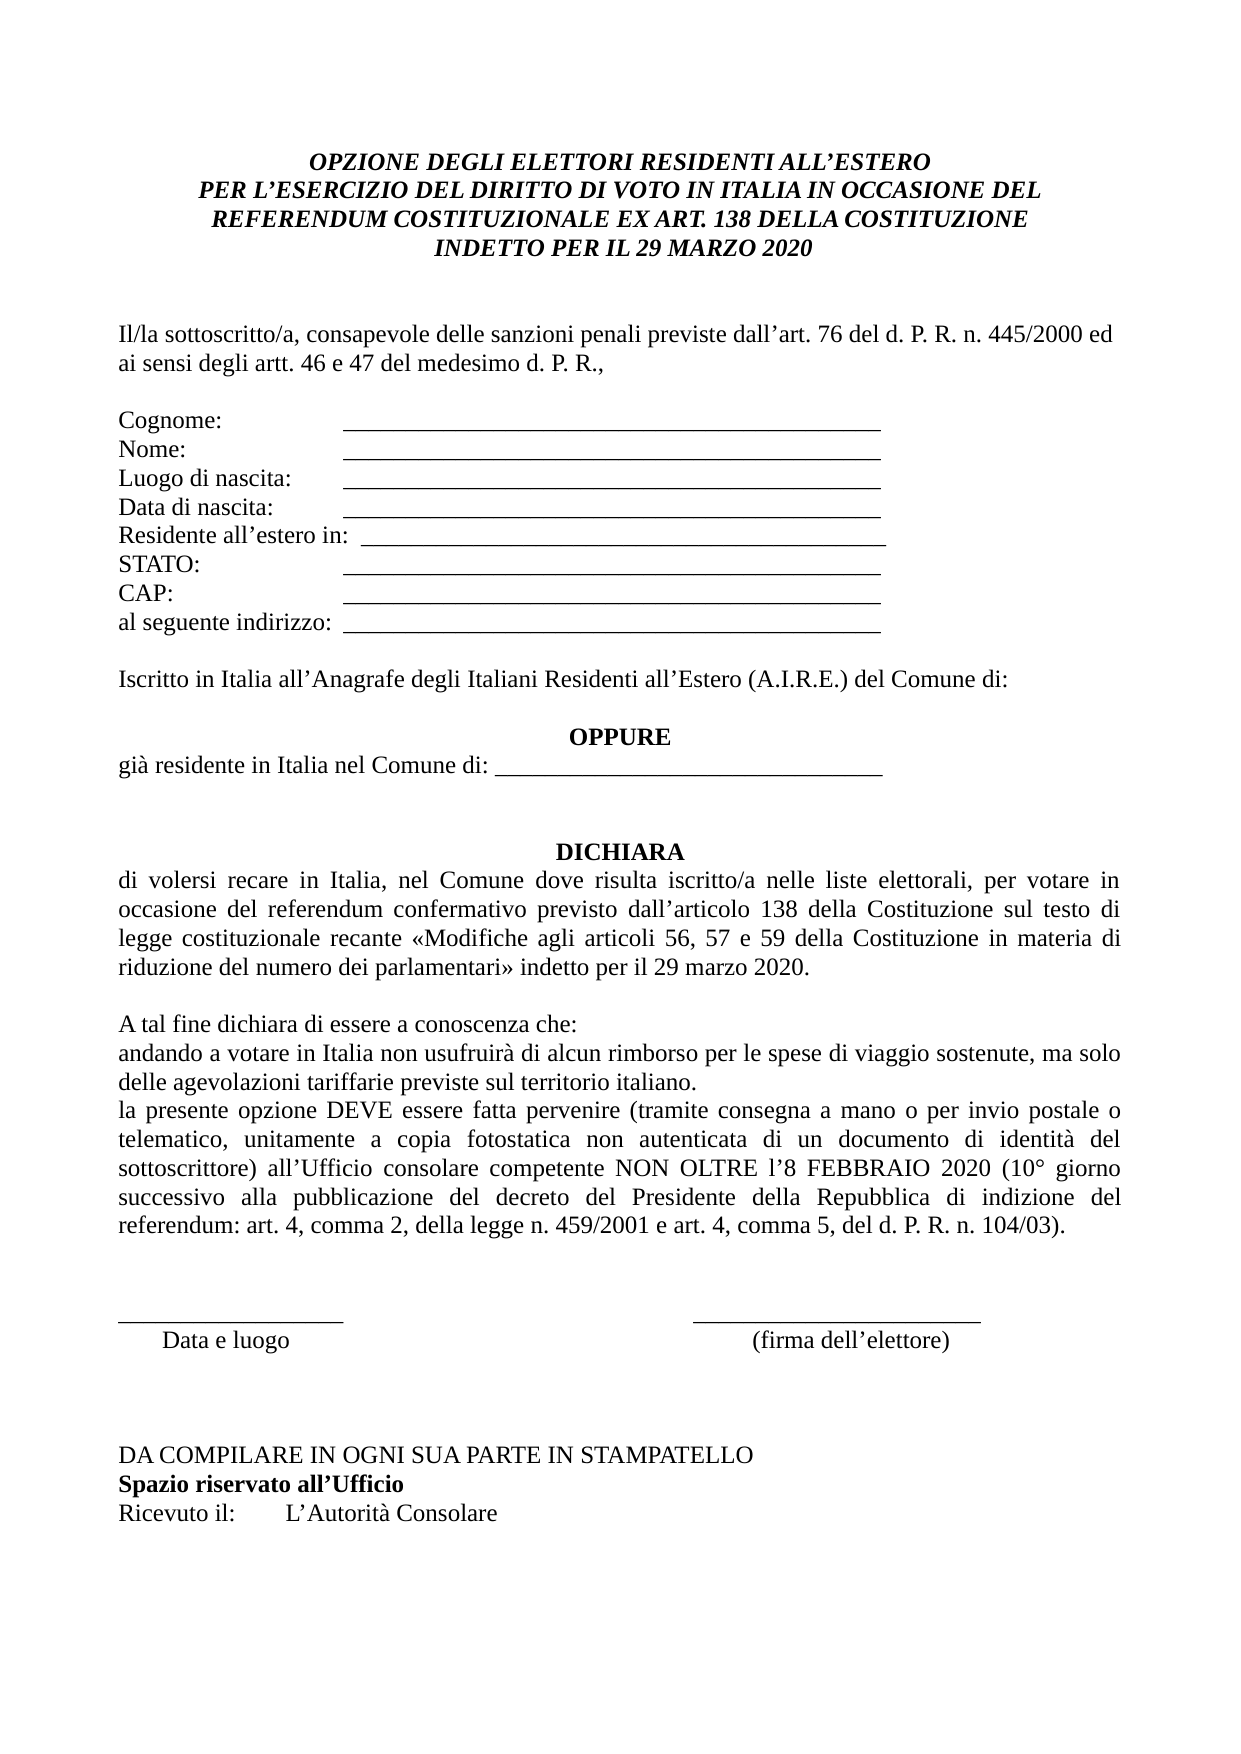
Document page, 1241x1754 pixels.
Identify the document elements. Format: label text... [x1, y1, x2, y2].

text Residente all’estero in: __________________________________________ [118, 521, 1122, 549]
text REFERENDUM COSTITUZIONALE EX ART. 138 DELLA COSTITUZIONE [118, 204, 1122, 233]
text Luogo di nascita: ___________________________________________ [118, 463, 1122, 492]
text OPZIONE DEGLI ELETTORI RESIDENTI ALL’ESTERO [118, 147, 1122, 176]
text DICHIARA [118, 837, 1122, 866]
text STATO: ___________________________________________ [118, 549, 1122, 578]
text Data di nascita: ___________________________________________ [118, 492, 1122, 521]
text DA COMPILARE IN OGNI SUA PARTE IN STAMPATELLO [118, 1441, 1122, 1469]
text A tal fine dichiara di essere a conoscenza che: [118, 1009, 1122, 1038]
text Ricevuto il: L’Autorità Consolare [118, 1498, 1122, 1527]
text andando a votare in Italia non usufruirà di alcun rimborso per le spese di viaggio sostenute, ma solo delle agevolazioni tariffarie previste sul territorio italiano. [118, 1038, 1122, 1096]
text Nome: ___________________________________________ [118, 434, 1122, 463]
text __________________ _______________________ [118, 1297, 1122, 1326]
text già residente in Italia nel Comune di: _______________________________ [118, 751, 1122, 779]
text la presente opzione DEVE essere fatta pervenire (tramite consegna a mano o per invio postale o telematico, unitamente a copia fotostatica non autenticata di un documento di identità del sottoscrittore) all’Ufficio consolare competente NON OLTRE l’8 FEBBRAIO 2020 (10° giorno successivo alla pubblicazione del decreto del Presidente della Repubblica di indizione del referendum: art. 4, comma 2, della legge n. 459/2001 e art. 4, comma 5, del d. P. R. n. 104/03). [118, 1096, 1122, 1239]
text PER L’ESERCIZIO DEL DIRITTO DI VOTO IN ITALIA IN OCCASIONE DEL [118, 176, 1122, 204]
text di volersi recare in Italia, nel Comune dove risulta iscritto/a nelle liste elettorali, per votare in occasione del referendum confermativo previsto dall’articolo 138 della Costituzione sul testo di legge costituzionale recante «Modifiche agli articoli 56, 57 e 59 della Costituzione in materia di riduzione del numero dei parlamentari» indetto per il 29 marzo 2020. [118, 866, 1122, 981]
text Cognome: ___________________________________________ [118, 377, 1122, 434]
text Spazio riservato all’Ufficio [118, 1469, 1122, 1498]
text al seguente indirizzo: ___________________________________________ [118, 607, 1122, 636]
text Il/la sottoscritto/a, consapevole delle sanzioni penali previste dall’art. 76 del d. P. R. n. 445/2000 ed ai sensi degli artt. 46 e 47 del medesimo d. P. R., [118, 319, 1122, 377]
text INDETTO PER IL 29 MARZO 2020 [118, 233, 1122, 262]
text Iscritto in Italia all’Anagrafe degli Italiani Residenti all’Estero (A.I.R.E.) del Comune di: [118, 664, 1122, 693]
text OPPURE [118, 722, 1122, 751]
text Data e luogo (firma dell’elettore) [118, 1326, 1122, 1354]
text CAP: ___________________________________________ [118, 578, 1122, 607]
